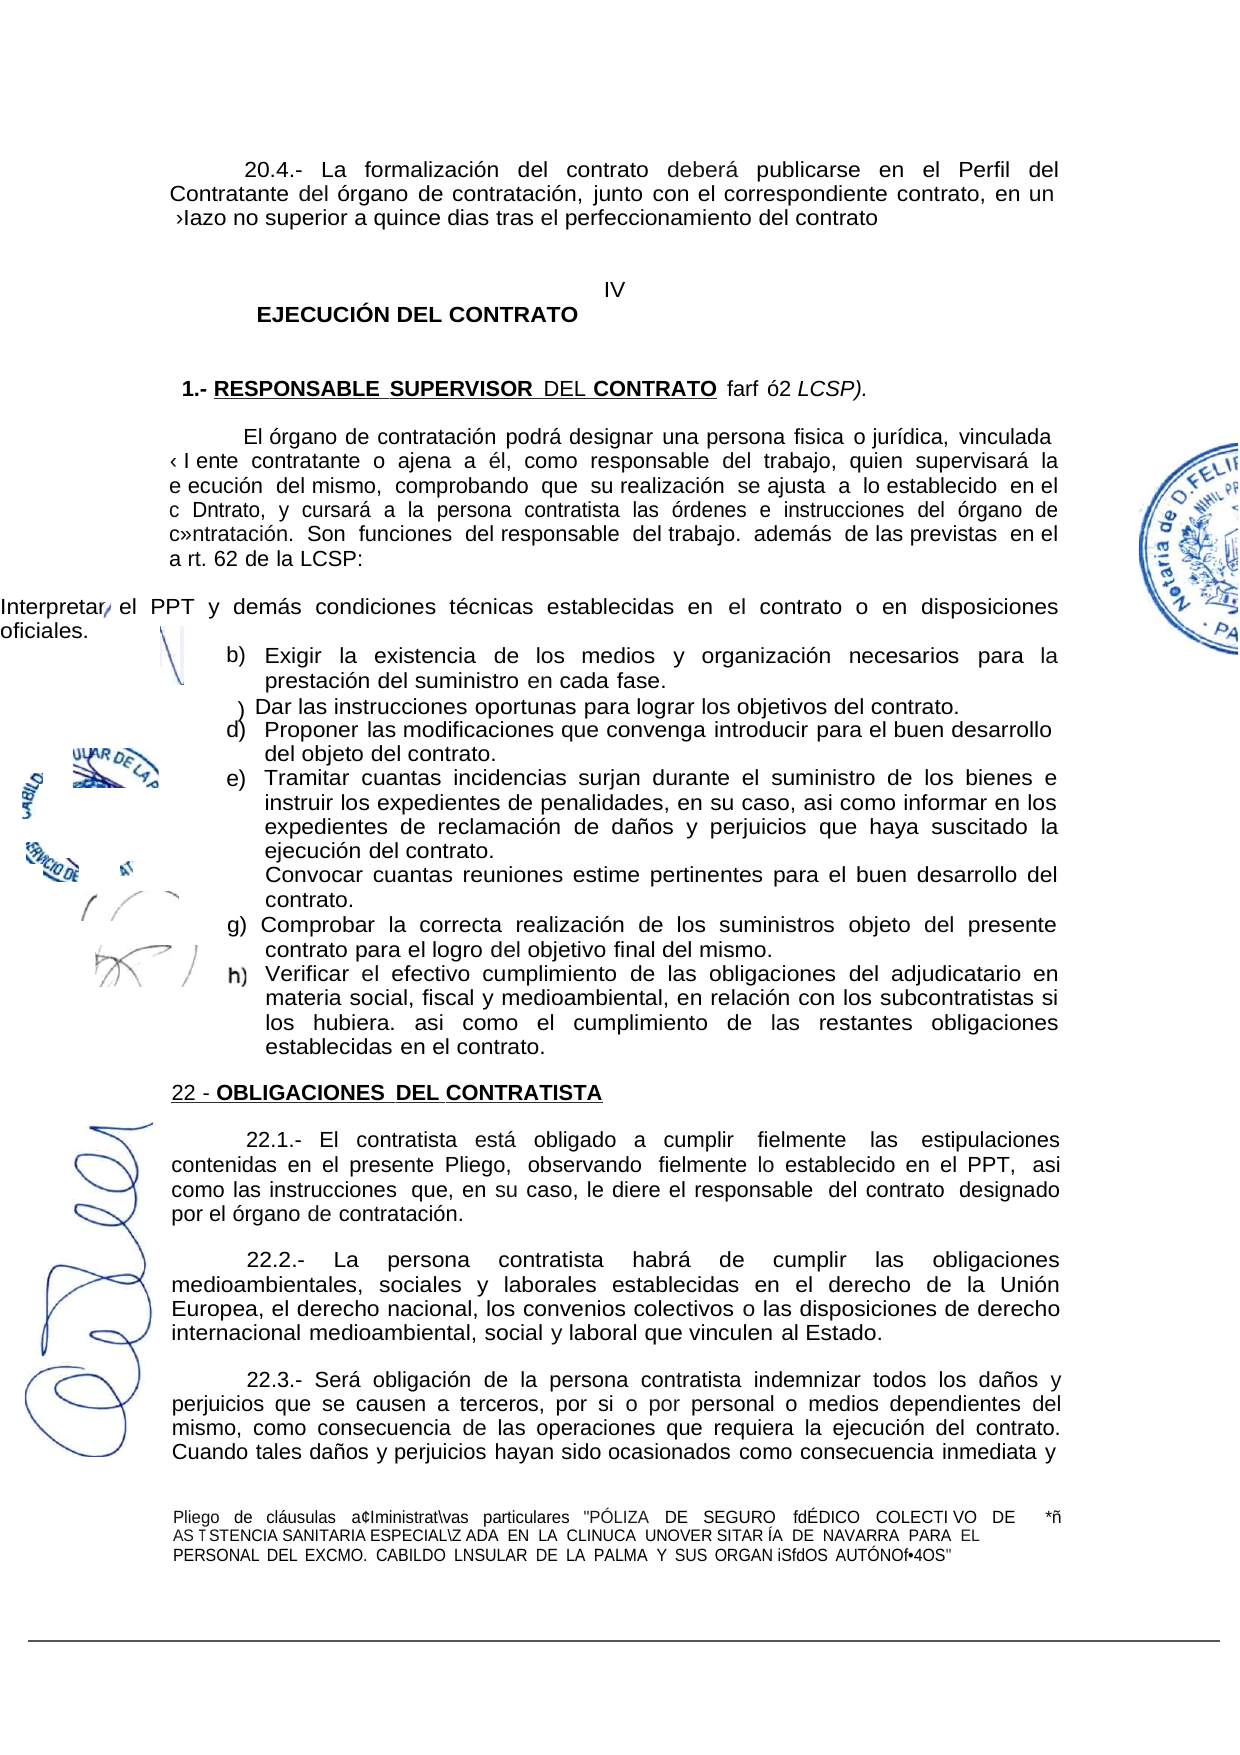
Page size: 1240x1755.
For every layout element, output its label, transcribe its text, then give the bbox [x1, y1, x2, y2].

text Pliego de cláusulas a¢Iministrat\vas particulares "PÓLIZA DE SEGURO fdÉDICO COLECTI VO DE *ñ AS T STENCIA SANITARIA ESPECIAL\Z ADA EN LA CLINUCA UNOVER SITAR ÍA DE NAVARRA PARA EL PERSONAL DEL EXCMO. CABILDO LNSULAR DE LA PALMA Y SUS ORGAN iSfdOS AUTÓNOf•4OS" [173, 1508, 1062, 1565]
text 20.4.- La formalización del contrato deberá publicarse en el Perfil del Contratante del órgano de contratación, junto con el correspondiente contrato, en un [169, 159, 1059, 207]
list Proponer las modificaciones que convenga introducir para el buen desarrollo [240, 719, 1239, 742]
text Verificar el efectivo cumplimiento de las obligaciones del adjudicatario en materia social, fiscal y medioambiental, en relación con los subcontratistas si los hubiera. asi como el cumplimiento de las restantes obligaciones establecidas en el contrato. [265, 962, 1059, 1059]
text 1.- RESPONSABLE SUPERVISOR DEL CONTRATO farf ó2 LCSP). [182, 376, 1239, 401]
text 22.3.- Será obligación de la persona contratista indemnizar todos los daños y perjuicios que se causen a terceros, por si o por personal o medios dependientes del mismo, como consecuencia de las operaciones que requiera la ejecución del contrato. Cuando tales daños y perjuicios hayan sido ocasionados como consecuencia inmediata y [172, 1368, 1061, 1464]
text ) Dar las instrucciones oportunas para lograr los objetivos del contrato. [237, 693, 1239, 719]
subtitle EJECUCIÓN DEL CONTRATO [0, 303, 834, 327]
text del objeto del contrato. [264, 742, 1239, 766]
text 22.2.- La persona contratista habrá de cumplir las obligaciones medioambientales, sociales y laborales establecidas en el derecho de la Unión Europea, el derecho nacional, los convenios colectivos o las disposiciones de derecho internacional medioambiental, social y laboral que vinculen al Estado. [171, 1249, 1060, 1344]
list Tramitar cuantas incidencias surjan durante el suministro de los bienes e instruir los expedientes de penalidades, en su caso, asi como informar en los expedientes de reclamación de daños y perjuicios que haya suscitado la ejecución del contrato. [226, 766, 1059, 863]
text El órgano de contratación podrá designar una persona fisica o jurídica, vinculada [243, 425, 1239, 449]
text IV [393, 278, 836, 303]
list Exigir la existencia de los medios y organización necesarios para la prestación del suministro en cada fase. [226, 644, 1058, 693]
text ‹ I ente contratante o ajena a él, como responsable del trabajo, quien supervisará la e ecución del mismo, comprobando que su realización se ajusta a lo establecido en el c Dntrato, y cursará a la persona contratista las órdenes e instrucciones del órgano de c»ntratación. Son funciones del responsable del trabajo. además de las previstas en el a rt. 62 de la LCSP: [169, 449, 1059, 571]
text Convocar cuantas reuniones estime pertinentes para el buen desarrollo del contrato. [265, 863, 1059, 913]
list Interpretar el PPT y demás condiciones técnicas establecidas en el contrato o en disposiciones oficiales. [0, 594, 1059, 643]
subtitle 22 - OBLIGACIONES DEL CONTRATISTA [171, 1080, 1239, 1105]
text 22.1.- El contratista está obligado a cumplir fielmente las estipulaciones contenidas en el presente Pliego, observando fielmente lo establecido en el PPT, asi como las instrucciones que, en su caso, le diere el responsable del contrato designado por el órgano de contratación. [171, 1128, 1061, 1226]
text ›Iazo no superior a quince dias tras el perfeccionamiento del contrato [176, 207, 1239, 230]
text g) Comprobar la correcta realización de los suministros objeto del presente contrato para el logro del objetivo final del mismo. [227, 913, 1057, 962]
